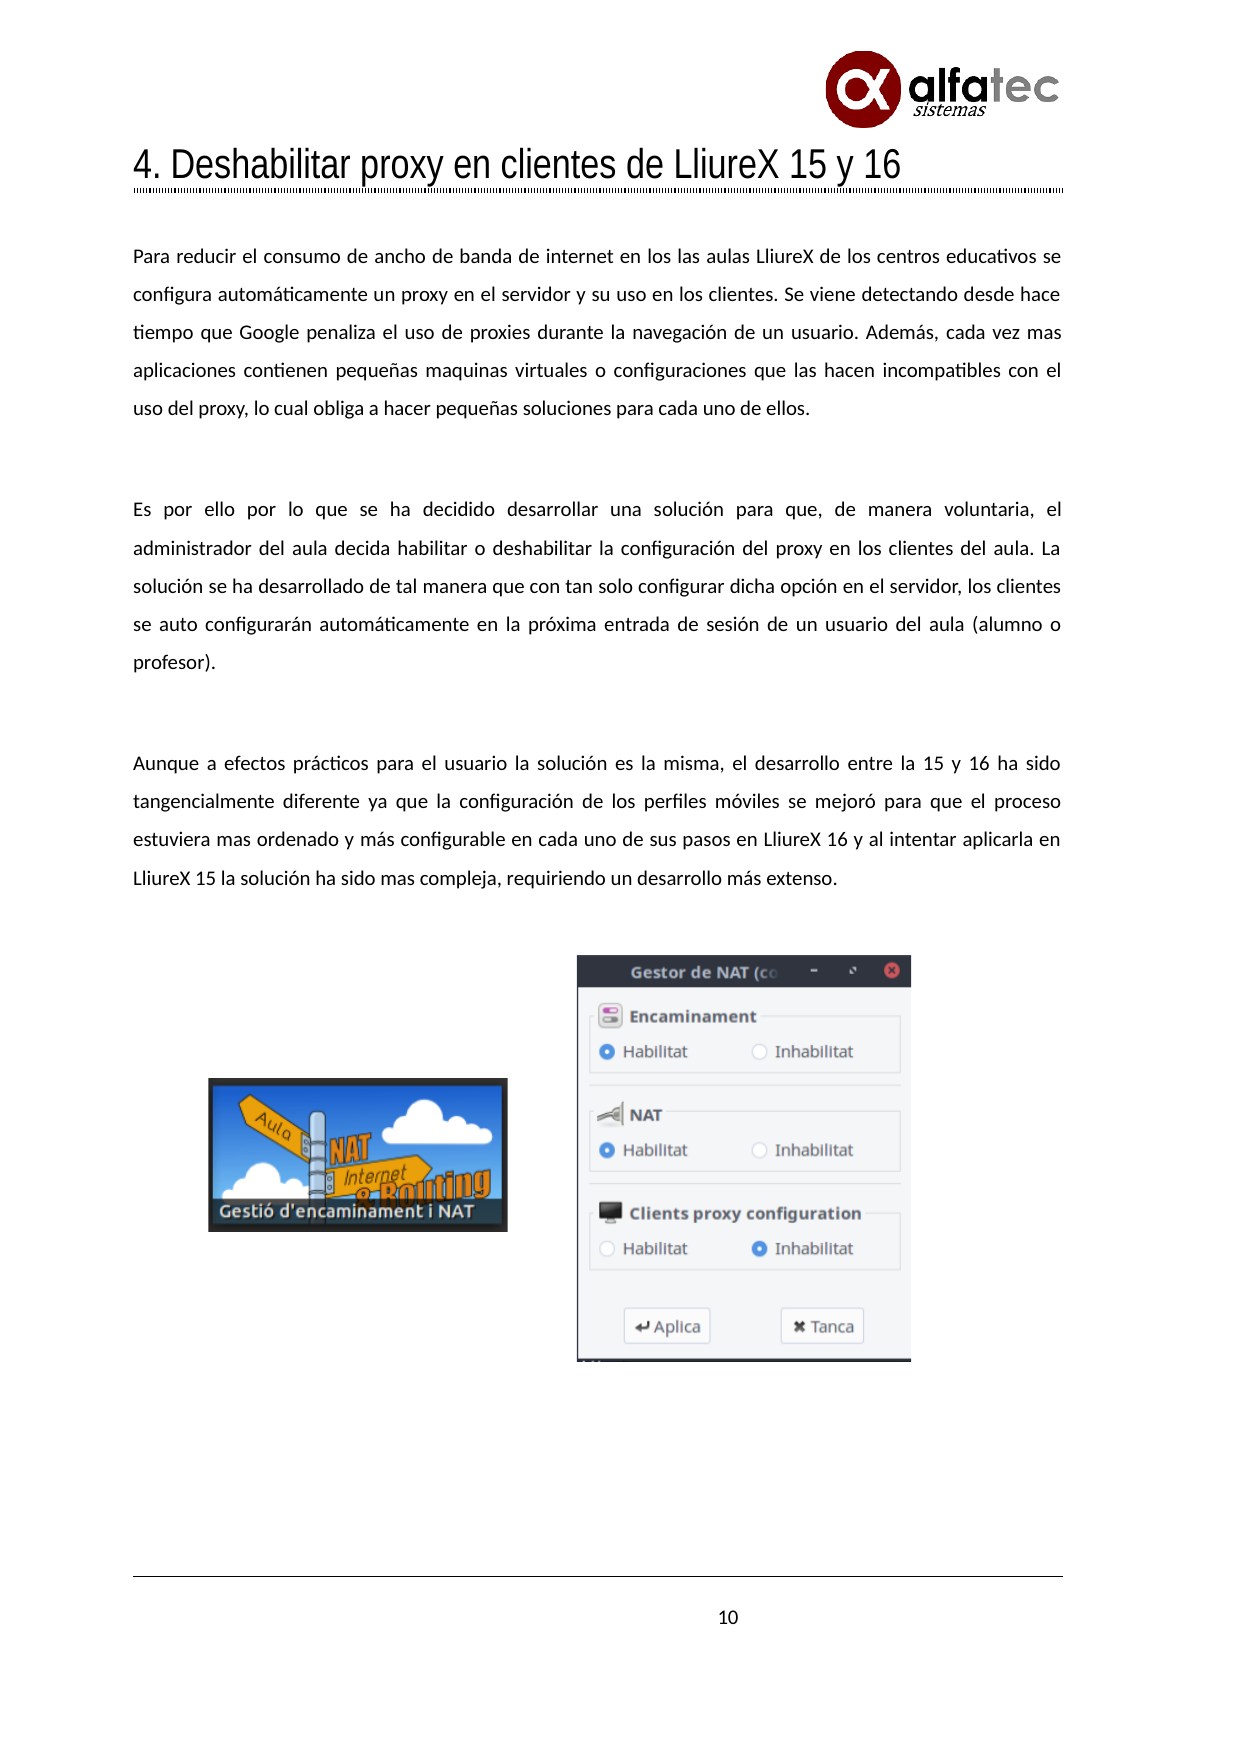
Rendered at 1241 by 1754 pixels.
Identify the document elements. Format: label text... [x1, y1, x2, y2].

text Es por ello por lo que se ha decidido desarrollar una solución para que, de manera voluntaria, el administrador del aula decida habilitar o deshabilitar la configuración del proxy en los clientes del aula. La solución se ha desarrollado de tal manera que con tan solo configurar dicha opción en el servidor, los clientes se auto configurarán automáticamente en la próxima entrada de sesión de un usuario del aula (alumno o profesor). [133, 497, 1063, 674]
picture [576, 955, 912, 1362]
picture [825, 51, 1061, 128]
text Aunque a efectos prácticos para el usuario la solución es la misma, el desarrollo entre la 15 y 16 ha sido tangencialmente diferente ya que la configuración de los perfiles móviles se mejoró para que el proceso estuviera mas ordenado y más configurable en cada uno de sus pasos en LliureX 16 y al intentar aplicarla en LliureX 15 la solución ha sido mas compleja, requiriendo un desarrollo más extenso. [133, 750, 1063, 890]
picture [208, 1078, 508, 1232]
subtitle Deshabilitar proxy en clientes de LliureX 15 y 16 [133, 148, 1063, 193]
text Para reducir el consumo de ancho de banda de internet en los las aulas LliureX de los centros educativos se configura automáticamente un proxy en el servidor y su uso en los clientes. Se viene detectando desde hace tiempo que Google penaliza el uso de proxies durante la navegación de un usuario. Además, cada vez mas aplicaciones contienen pequeñas maquinas virtuales o configuraciones que las hacen incompatibles con el uso del proxy, lo cual obliga a hacer pequeñas soluciones para cada uno de ellos. [133, 243, 1063, 421]
